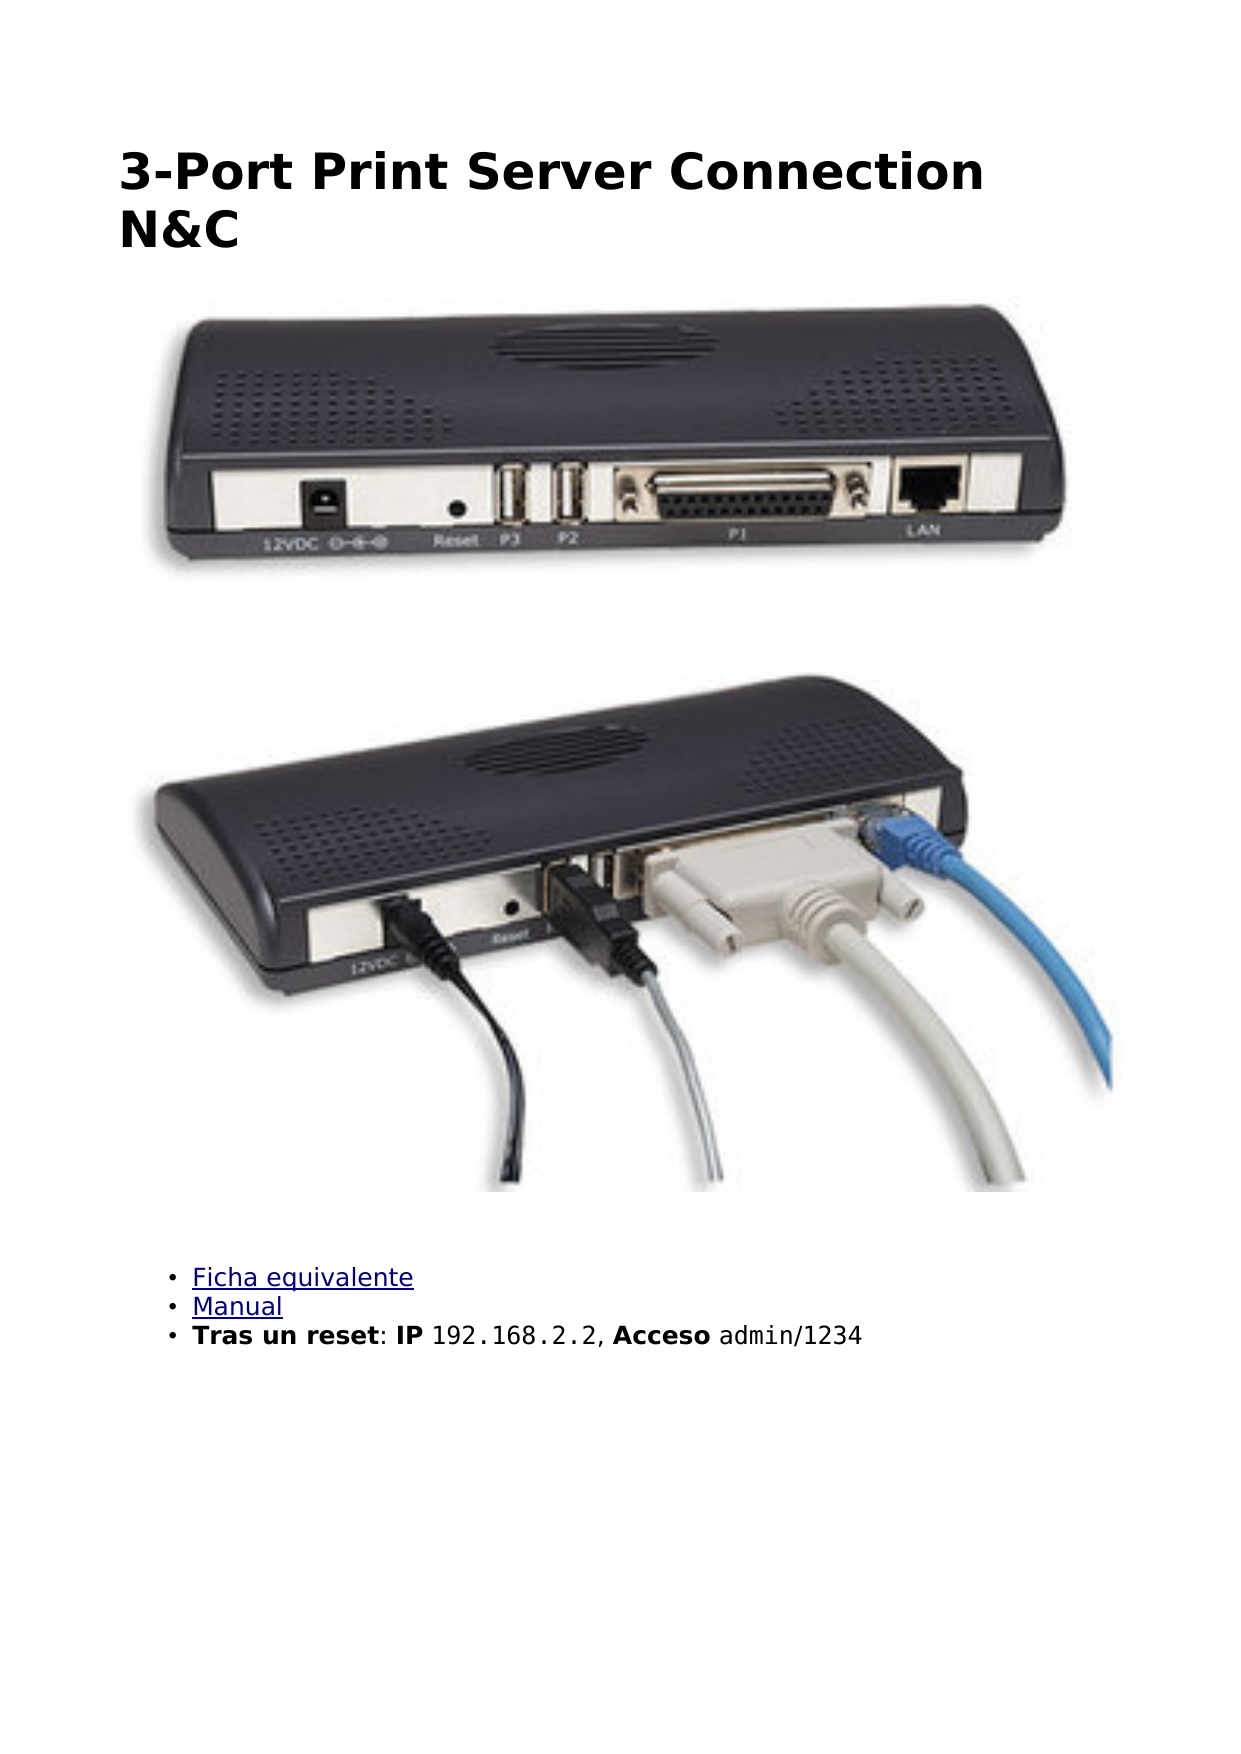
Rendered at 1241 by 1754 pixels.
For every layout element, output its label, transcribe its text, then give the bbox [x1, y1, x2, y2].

list Ficha equivalente [177, 1263, 1122, 1292]
list Manual [177, 1292, 1122, 1322]
subtitle 3-Port Print Server Connection N&C [118, 143, 1122, 259]
picture [118, 649, 1123, 1192]
list Tras un reset: IP 192.168.2.2, Acceso admin/1234 [177, 1322, 1122, 1351]
picture [118, 272, 1123, 608]
